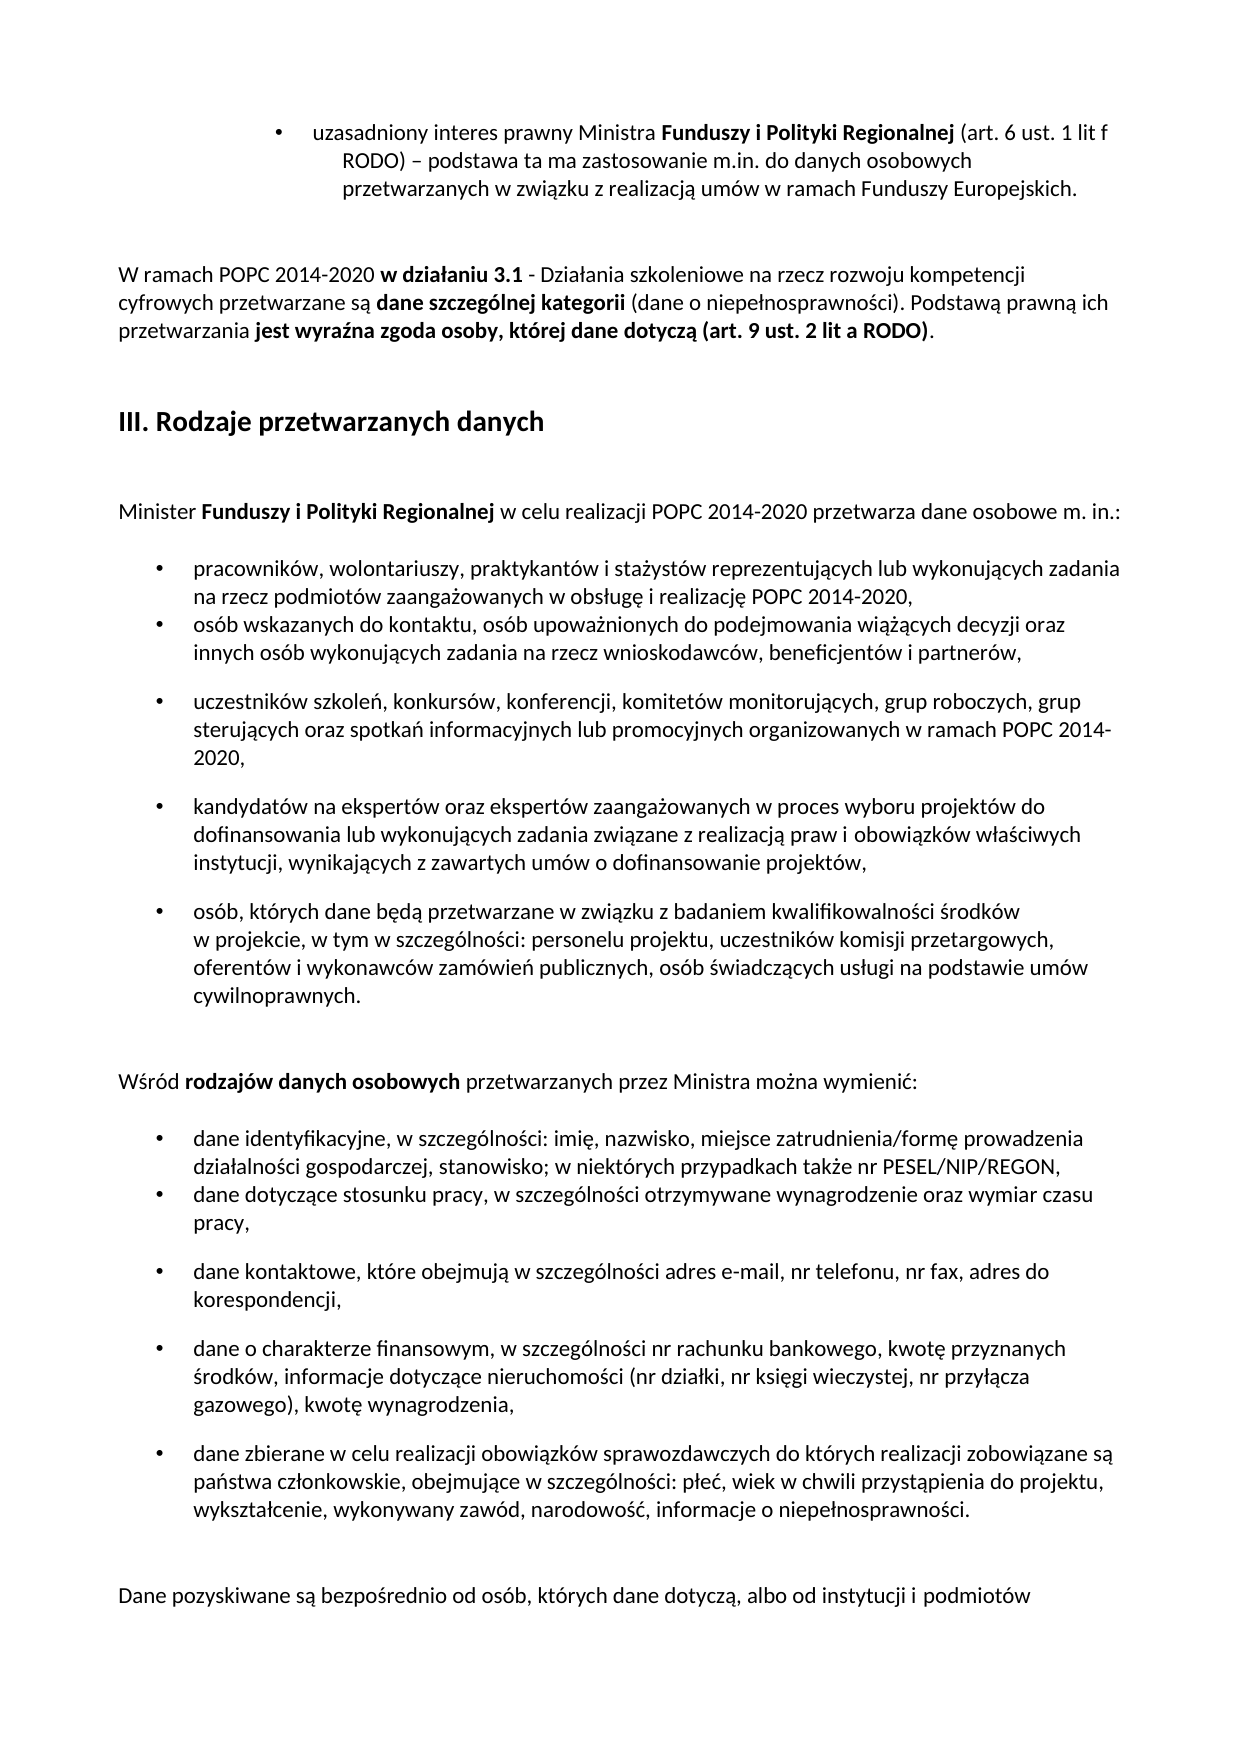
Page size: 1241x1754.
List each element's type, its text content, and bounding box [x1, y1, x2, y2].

list dane zbierane w celu realizacji obowiązków sprawozdawczych do których realizacji zobowiązane są państwa członkowskie, obejmujące w szczególności: płeć, wiek w chwili przystąpienia do projektu, wykształcenie, wykonywany zawód, narodowość, informacje o niepełnosprawności. [156, 1439, 1122, 1523]
text III. Rodzaje przetwarzanych danych [118, 403, 1122, 438]
list uczestników szkoleń, konkursów, konferencji, komitetów monitorujących, grup roboczych, grup sterujących oraz spotkań informacyjnych lub promocyjnych organizowanych w ramach POPC 2014-2020, [156, 687, 1122, 771]
list osób wskazanych do kontaktu, osób upoważnionych do podejmowania wiążących decyzji oraz innych osób wykonujących zadania na rzecz wnioskodawców, beneficjentów i partnerów, [156, 610, 1122, 666]
list dane dotyczące stosunku pracy, w szczególności otrzymywane wynagrodzenie oraz wymiar czasu pracy, [156, 1180, 1122, 1236]
list pracowników, wolontariuszy, praktykantów i stażystów reprezentujących lub wykonujących zadania na rzecz podmiotów zaangażowanych w obsługę i realizację POPC 2014-2020, [156, 554, 1122, 610]
list kandydatów na ekspertów oraz ekspertów zaangażowanych w proces wyboru projektów do dofinansowania lub wykonujących zadania związane z realizacją praw i obowiązków właściwych instytucji, wynikających z zawartych umów o dofinansowanie projektów, [156, 792, 1122, 876]
list dane identyfikacyjne, w szczególności: imię, nazwisko, miejsce zatrudnienia/formę prowadzenia działalności gospodarczej, stanowisko; w niektórych przypadkach także nr PESEL/NIP/REGON, [156, 1124, 1122, 1180]
list dane kontaktowe, które obejmują w szczególności adres e-mail, nr telefonu, nr fax, adres do korespondencji, [156, 1257, 1122, 1313]
text W ramach POPC 2014-2020 w działaniu 3.1 - Działania szkoleniowe na rzecz rozwoju kompetencji cyfrowych przetwarzane są dane szczególnej kategorii (dane o niepełnosprawności). Podstawą prawną ich przetwarzania jest wyraźna zgoda osoby, której dane dotyczą (art. 9 ust. 2 lit a RODO). [118, 261, 1122, 344]
text Wśród rodzajów danych osobowych przetwarzanych przez Ministra można wymienić: [118, 1067, 1122, 1095]
list osób, których dane będą przetwarzane w związku z badaniem kwalifikowalności środków w projekcie, w tym w szczególności: personelu projektu, uczestników komisji przetargowych, oferentów i wykonawców zamówień publicznych, osób świadczących usługi na podstawie umów cywilnoprawnych. [156, 897, 1122, 1009]
list dane o charakterze finansowym, w szczególności nr rachunku bankowego, kwotę przyznanych środków, informacje dotyczące nieruchomości (nr działki, nr księgi wieczystej, nr przyłącza gazowego), kwotę wynagrodzenia, [156, 1334, 1122, 1418]
text Minister Funduszy i Polityki Regionalnej w celu realizacji POPC 2014-2020 przetwarza dane osobowe m. in.: [118, 497, 1122, 525]
list uzasadniony interes prawny Ministra Funduszy i Polityki Regionalnej (art. 6 ust. 1 lit f RODO) – podstawa ta ma zastosowanie m.in. do danych osobowych przetwarzanych w związku z realizacją umów w ramach Funduszy Europejskich. [275, 118, 1122, 202]
text Dane pozyskiwane są bezpośrednio od osób, których dane dotyczą, albo od instytucji i podmiotów [118, 1581, 1122, 1609]
